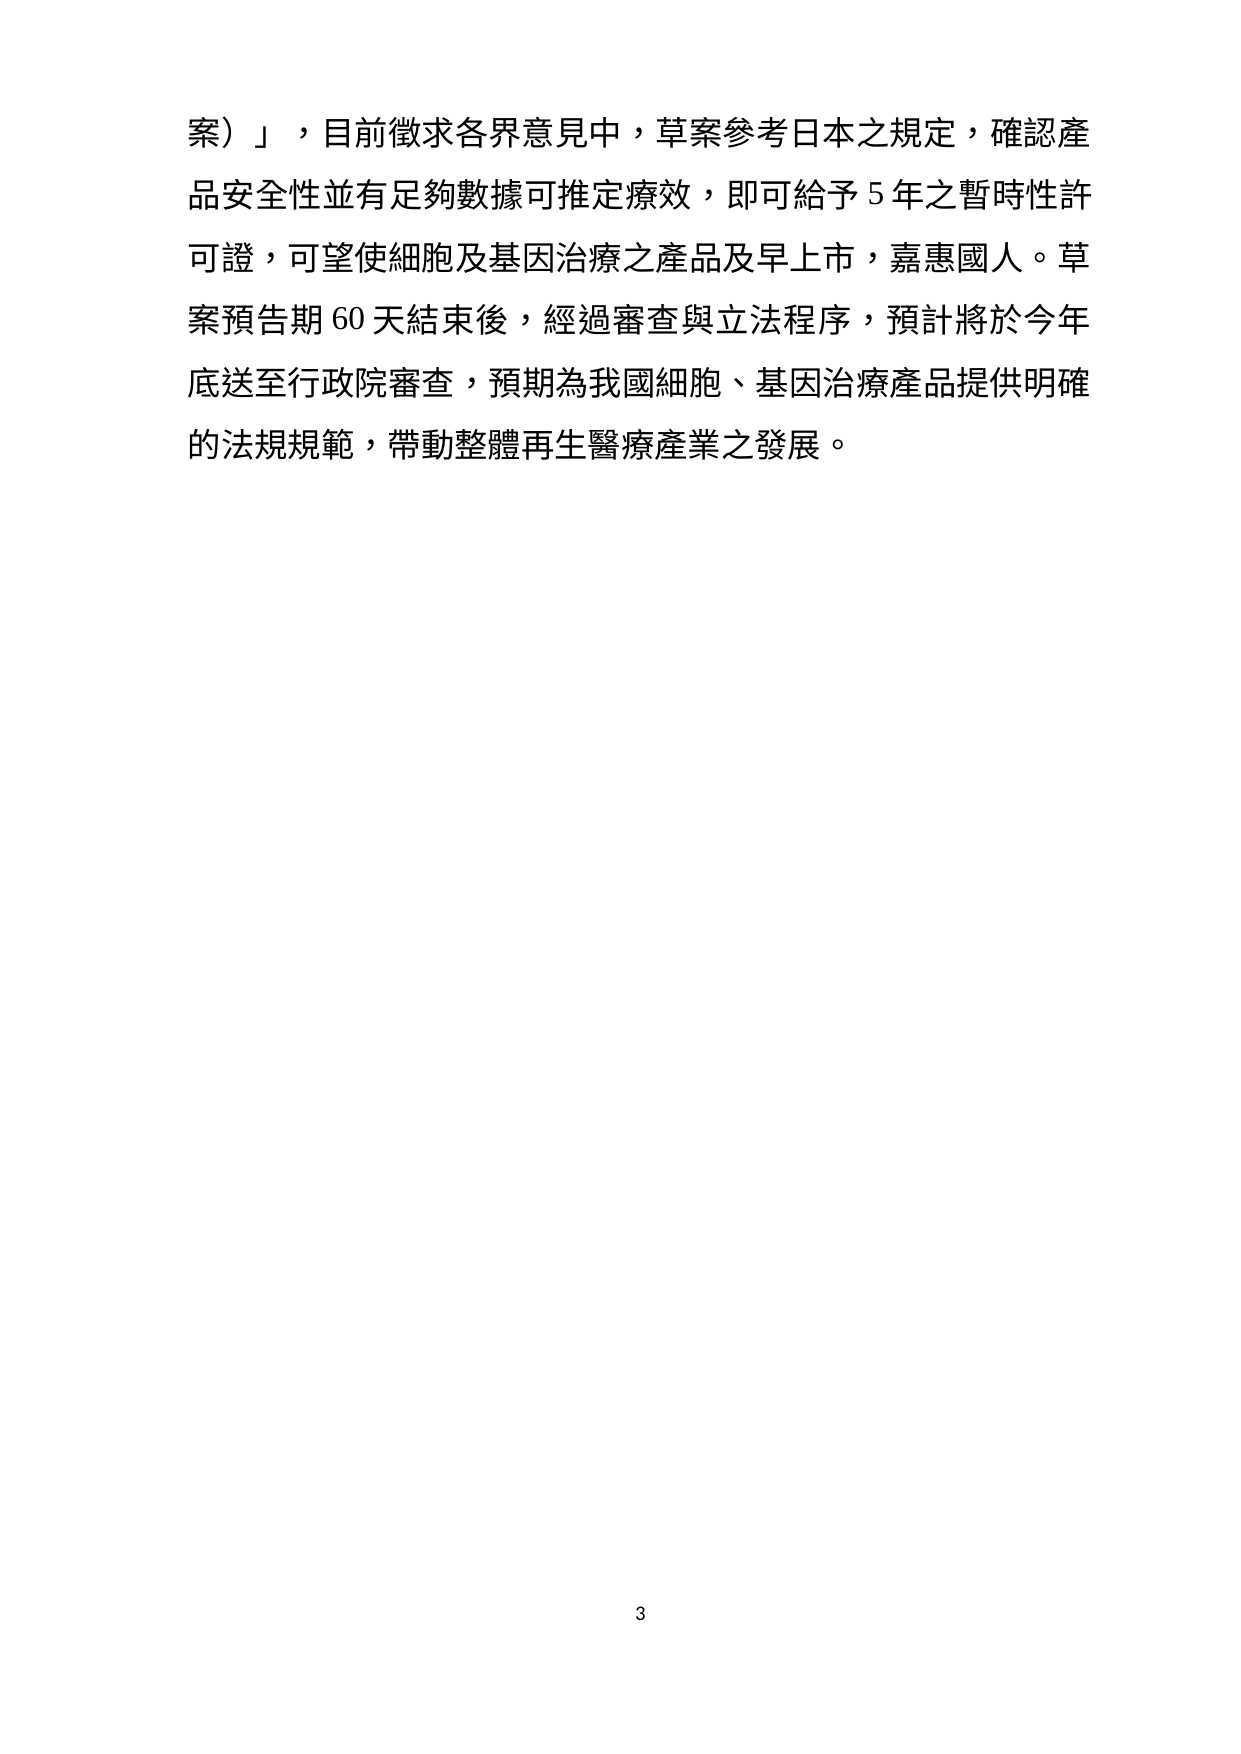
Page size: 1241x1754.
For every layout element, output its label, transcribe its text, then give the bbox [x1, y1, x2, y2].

text 案）」，目前徵求各界意見中，草案參考日本之規定，確認產品安全性並有足夠數據可推定療效，即可給予5年之暫時性許可證，可望使細胞及基因治療之產品及早上市，嘉惠國人。草案預告期60天結束後，經過審查與立法程序，預計將於今年底送至行政院審查，預期為我國細胞、基因治療產品提供明確的法規規範，帶動整體再生醫療產業之發展。 [187, 89, 1093, 464]
